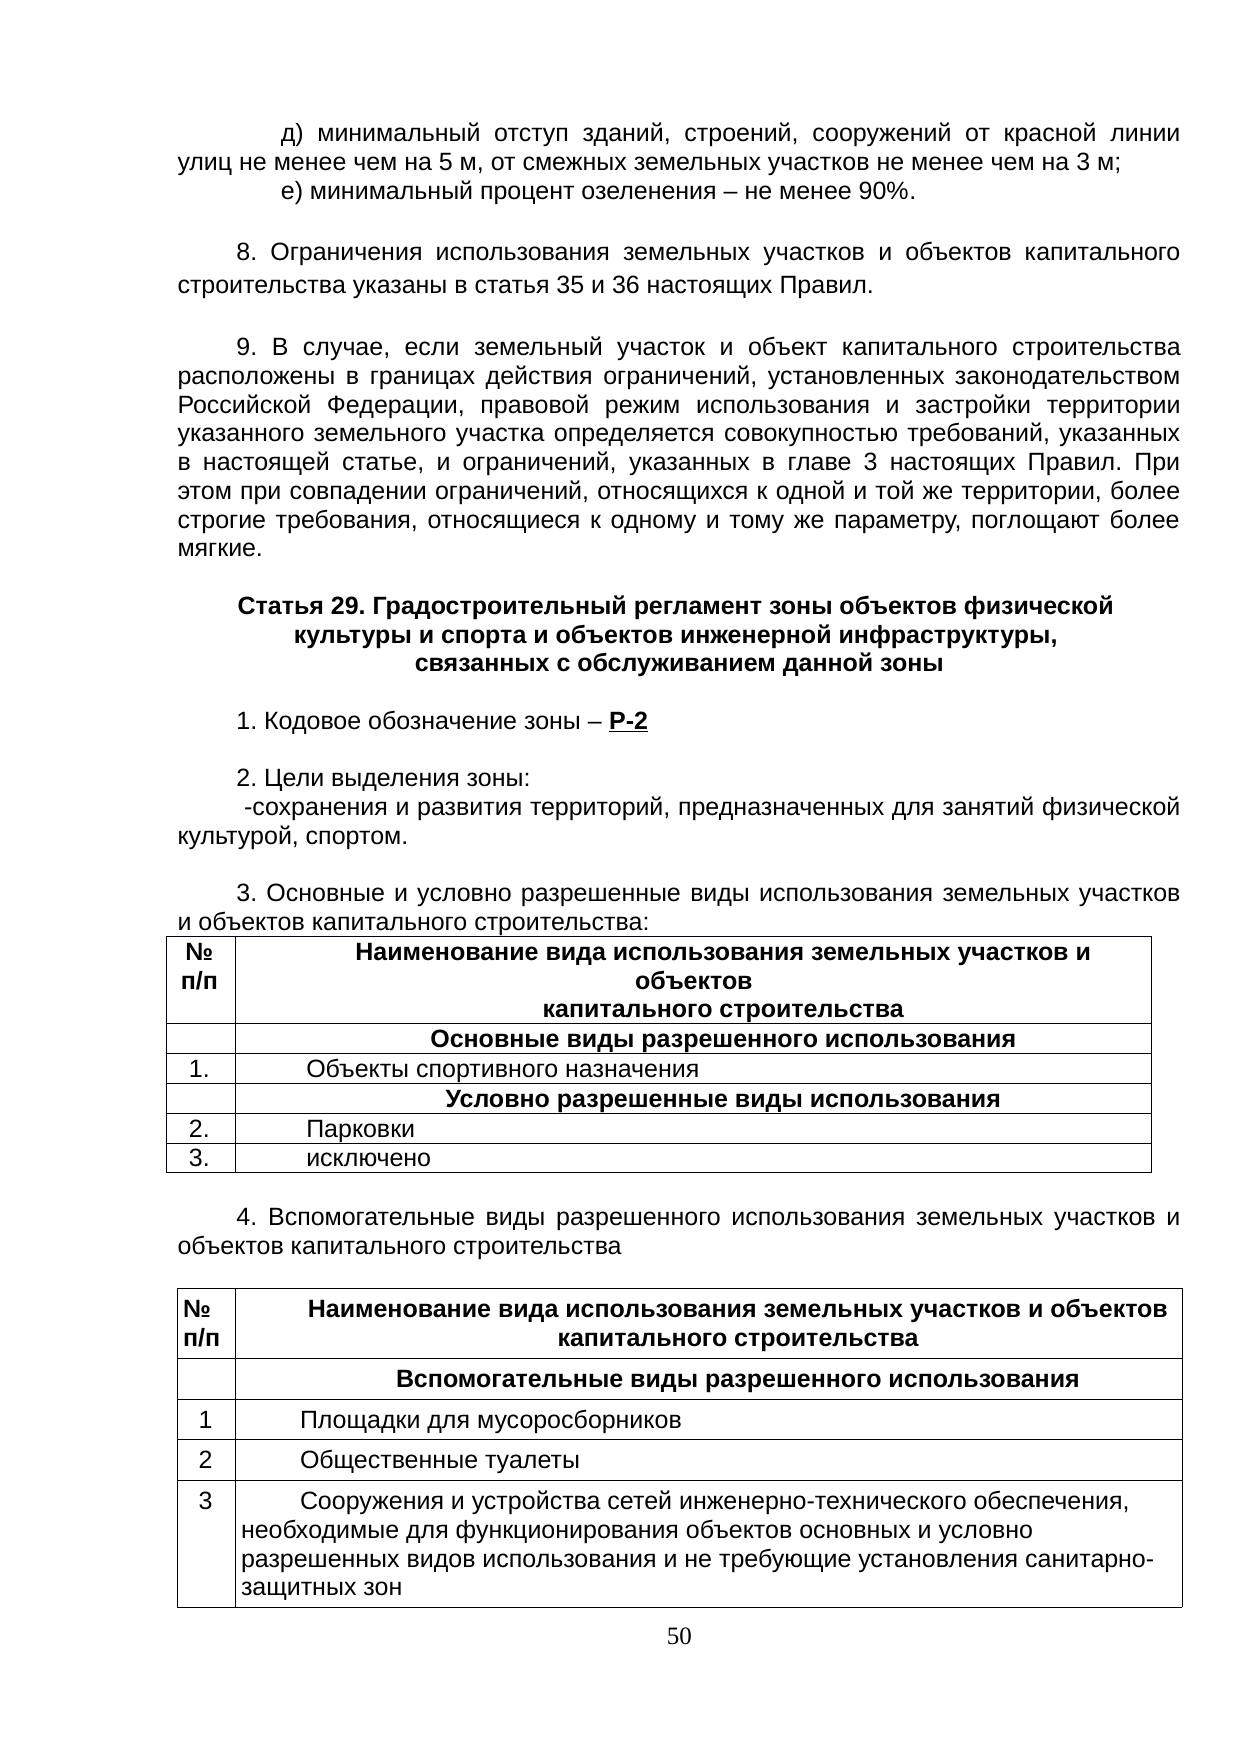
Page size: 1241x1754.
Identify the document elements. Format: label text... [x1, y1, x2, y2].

text д) минимальный отступ зданий, строений, сооружений от красной линии улиц не менее чем на 5 м, от смежных земельных участков не менее чем на 3 м; [177, 118, 1181, 176]
table_cell Общественные туалеты [236, 1440, 1182, 1480]
table_cell Площадки для мусоросборников [236, 1400, 1182, 1439]
table_cell исключено [236, 1144, 1151, 1172]
text 3. Основные и условно разрешенные виды использования земельных участков и объектов капитального строительства: [177, 878, 1181, 936]
table_cell Объекты спортивного назначения [236, 1054, 1151, 1083]
table_cell 2 [178, 1440, 235, 1480]
text 1. Кодовое обозначение зоны – Р-2 [177, 706, 1181, 735]
table_header Наименование вида использования земельных участков и объектов капитального строительства [236, 1289, 1182, 1358]
table_cell Основные виды разрешенного использования [236, 1024, 1151, 1053]
table_cell Парковки [236, 1114, 1151, 1142]
table_header Наименование вида использования земельных участков и объектов капитального строительства [236, 937, 1151, 1023]
table_header № п/п [167, 937, 235, 1023]
table_cell [167, 1024, 235, 1053]
table_cell 1 [178, 1400, 235, 1439]
table_cell 3. [167, 1144, 235, 1172]
table_cell 3 [178, 1481, 235, 1607]
table_cell Сооружения и устройства сетей инженерно-технического обеспечения, необходимые для функционирования объектов основных и условно разрешенных видов использования и не требующие установления санитарно-защитных зон [236, 1481, 1182, 1607]
text Статья 29. Градостроительный регламент зоны объектов физической [177, 591, 1181, 620]
table_header № п/п [178, 1289, 235, 1358]
text связанных с обслуживанием данной зоны [177, 648, 1181, 677]
text культуры и спорта и объектов инженерной инфраструктуры, [177, 620, 1181, 648]
text -сохранения и развития территорий, предназначенных для занятий физической культурой, спортом. [177, 792, 1181, 850]
table_cell [178, 1359, 235, 1398]
table_cell Вспомогательные виды разрешенного использования [236, 1359, 1182, 1398]
text 8. Ограничения использования земельных участков и объектов капитального строительства указаны в статья 35 и 36 настоящих Правил. [177, 237, 1181, 299]
text 4. Вспомогательные виды разрешенного использования земельных участков и объектов капитального строительства [177, 1202, 1181, 1259]
table_cell [167, 1084, 235, 1113]
text 2. Цели выделения зоны: [177, 763, 1181, 792]
table_cell 2. [167, 1114, 235, 1142]
text 9. В случае, если земельный участок и объект капитального строительства расположены в границах действия ограничений, установленных законодательством Российской Федерации, правовой режим использования и застройки территории указанного земельного участка определяется совокупностью требований, указанных в настоящей статье, и ограничений, указанных в главе 3 настоящих Правил. При этом при совпадении ограничений, относящихся к одной и той же территории, более строгие требования, относящиеся к одному и тому же параметру, поглощают более мягкие. [177, 332, 1181, 562]
table_cell Условно разрешенные виды использования [236, 1084, 1151, 1113]
table_cell 1. [167, 1054, 235, 1083]
text е) минимальный процент озеленения – не менее 90%. [177, 176, 1181, 204]
